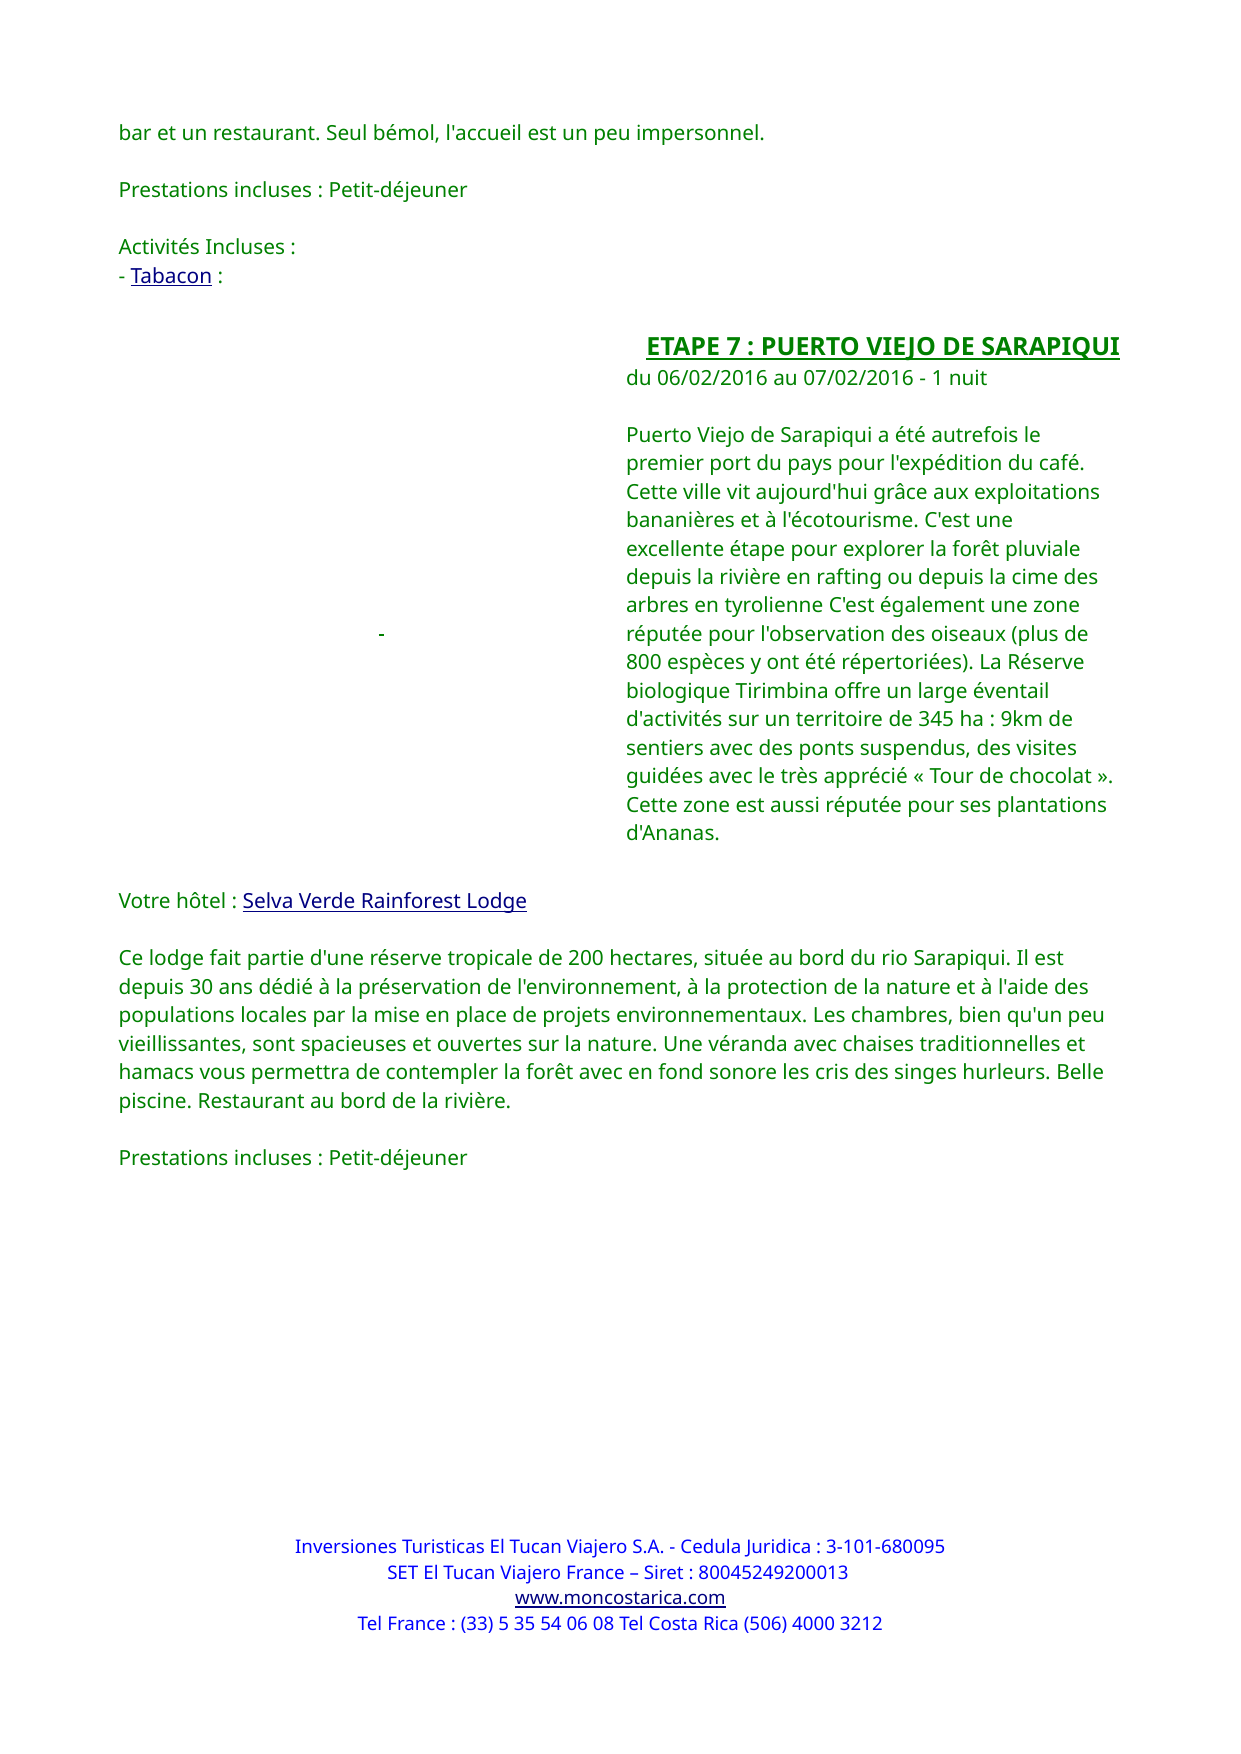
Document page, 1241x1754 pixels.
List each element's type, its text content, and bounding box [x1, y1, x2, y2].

text Prestations incluses : Petit-déjeuner [118, 1143, 1122, 1171]
text - Tabacon : [118, 261, 1122, 289]
text Prestations incluses : Petit-déjeuner [118, 176, 1122, 204]
table_header ETAPE 7 : PUERTO VIEJO DE SARAPIQUI du 06/02/2016 au 07/02/2016 - 1 nuit Puerto Viejo de Sarapiqui a été autrefois le premier port du pays pour l'expédition du café. Cette ville vit aujourd'hui grâce aux exploitations bananières et à l'écotourisme. C'est une excellente étape pour explorer la forêt pluviale depuis la rivière en rafting ou depuis la cime des arbres en tyrolienne C'est également une zone réputée pour l'observation des oiseaux (plus de 800 espèces y ont été répertoriées). La Réserve biologique Tirimbina offre un large éventail d'activités sur un territoire de 345 ha : 9km de sentiers avec des ponts suspendus, des visites guidées avec le très apprécié « Tour de chocolat ». Cette zone est aussi réputée pour ses plantations d'Ananas. [620, 323, 1122, 852]
text Votre hôtel : Selva Verde Rainforest Lodge [118, 886, 1122, 915]
text bar et un restaurant. Seul bémol, l'accueil est un peu impersonnel. [118, 118, 1122, 147]
text Activités Incluses : [118, 232, 1122, 261]
text Ce lodge fait partie d'une réserve tropicale de 200 hectares, située au bord du rio Sarapiqui. Il est depuis 30 ans dédié à la préservation de l'environnement, à la protection de la nature et à l'aide des populations locales par la mise en place de projets environnementaux. Les chambres, bien qu'un peu vieillissantes, sont spacieuses et ouvertes sur la nature. Une véranda avec chaises traditionnelles et hamacs vous permettra de contempler la forêt avec en fond sonore les cris des singes hurleurs. Belle piscine. Restaurant au bord de la rivière. [118, 943, 1122, 1114]
table_header [118, 323, 620, 852]
